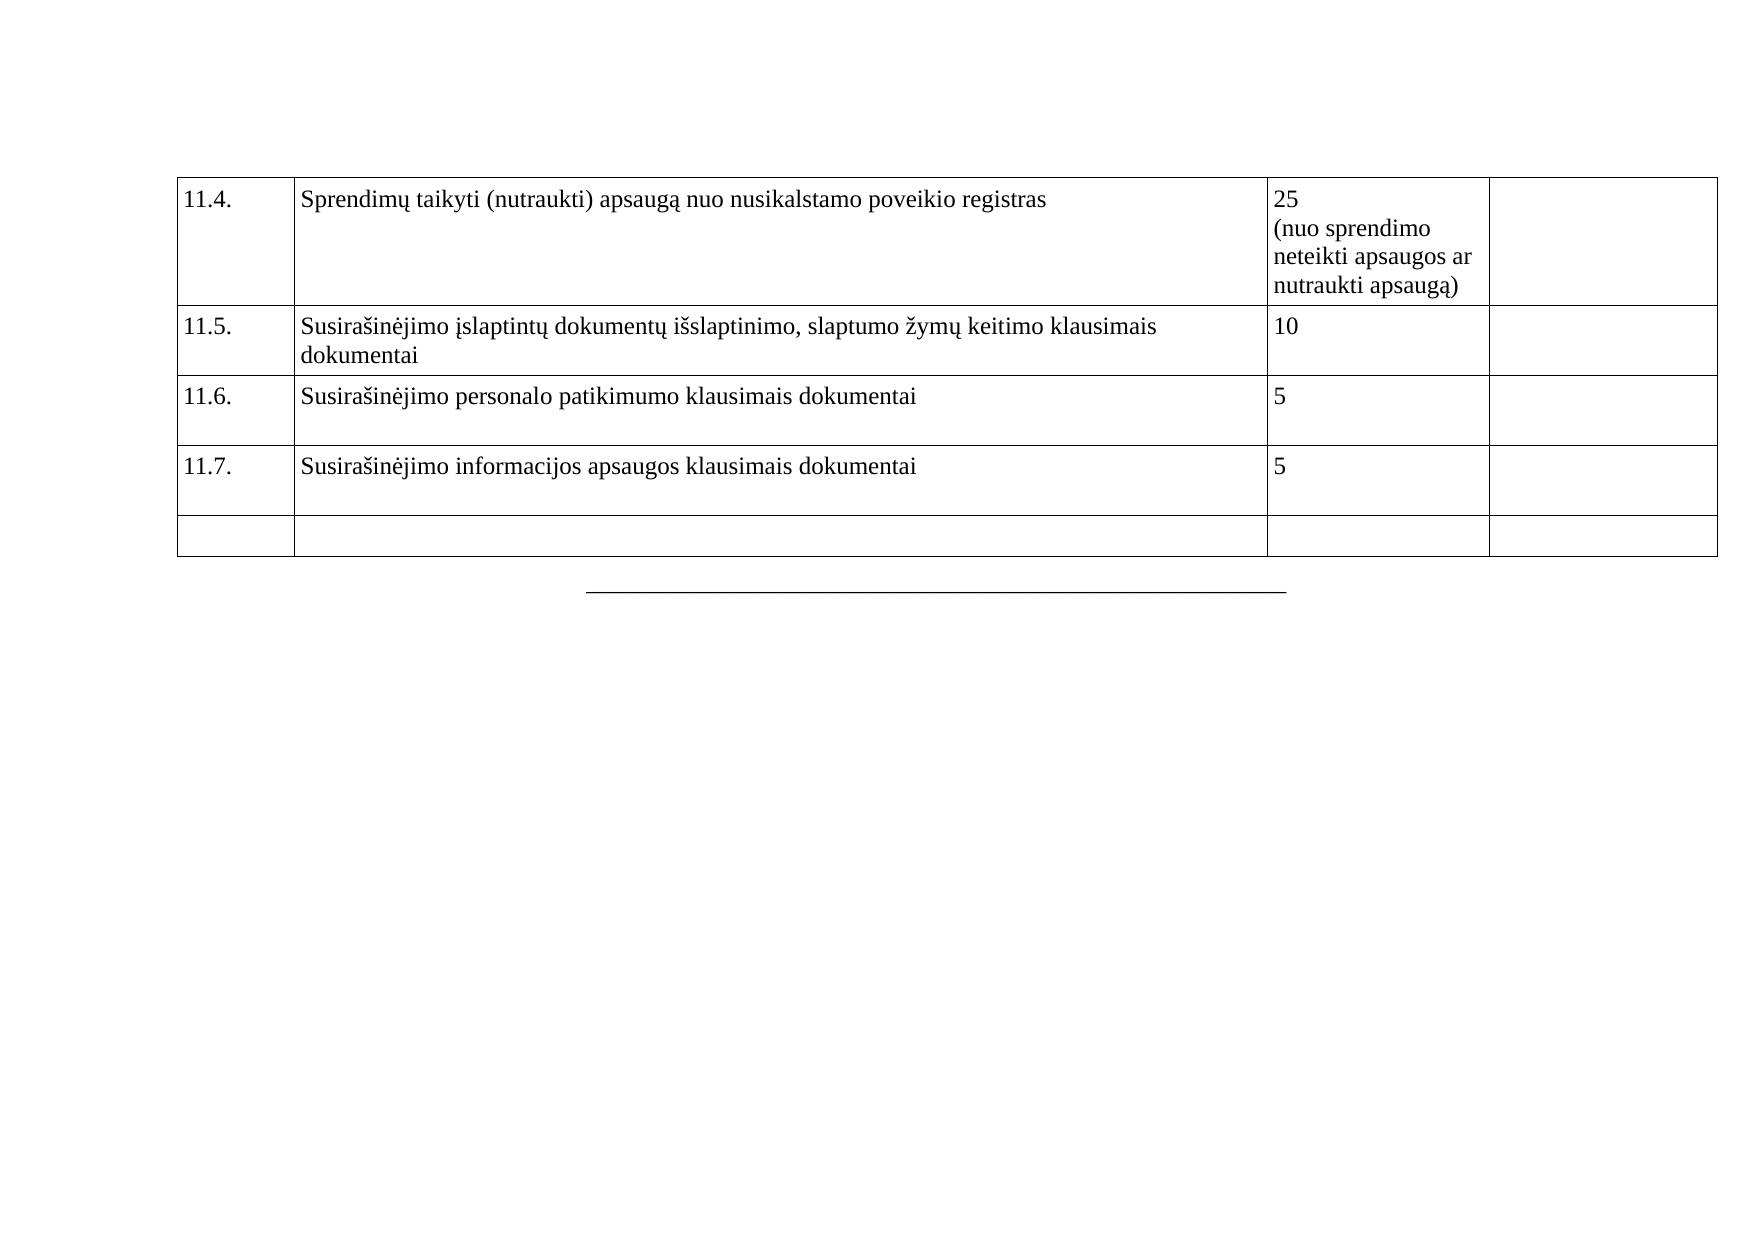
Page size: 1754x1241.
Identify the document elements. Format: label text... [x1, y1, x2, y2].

table_cell 11.7. [178, 446, 294, 515]
table_cell Susirašinėjimo personalo patikimumo klausimais dokumentai [295, 376, 1267, 445]
table_cell [1490, 306, 1717, 375]
table_cell [295, 516, 1267, 556]
table_cell 11.4. [178, 178, 294, 305]
table_cell 11.6. [178, 376, 294, 445]
table_cell 5 [1268, 446, 1489, 515]
table_cell [1490, 446, 1717, 515]
table_cell [1268, 516, 1489, 556]
table_cell Susirašinėjimo įslaptintų dokumentų išslaptinimo, slaptumo žymų keitimo klausimais dokumentai [295, 306, 1267, 375]
table_cell 11.5. [178, 306, 294, 375]
table_cell [1490, 376, 1717, 445]
table_cell [178, 516, 294, 556]
table_cell 10 [1268, 306, 1489, 375]
table_cell [1490, 178, 1717, 305]
table_cell 5 [1268, 376, 1489, 445]
table_cell Sprendimų taikyti (nutraukti) apsaugą nuo nusikalstamo poveikio registras [295, 178, 1267, 305]
text ________________________________________________________ [177, 567, 1695, 595]
table_cell Susirašinėjimo informacijos apsaugos klausimais dokumentai [295, 446, 1267, 515]
table_cell [1490, 516, 1717, 556]
table_cell 25 (nuo sprendimo neteikti apsaugos ar nutraukti apsaugą) [1268, 178, 1489, 305]
